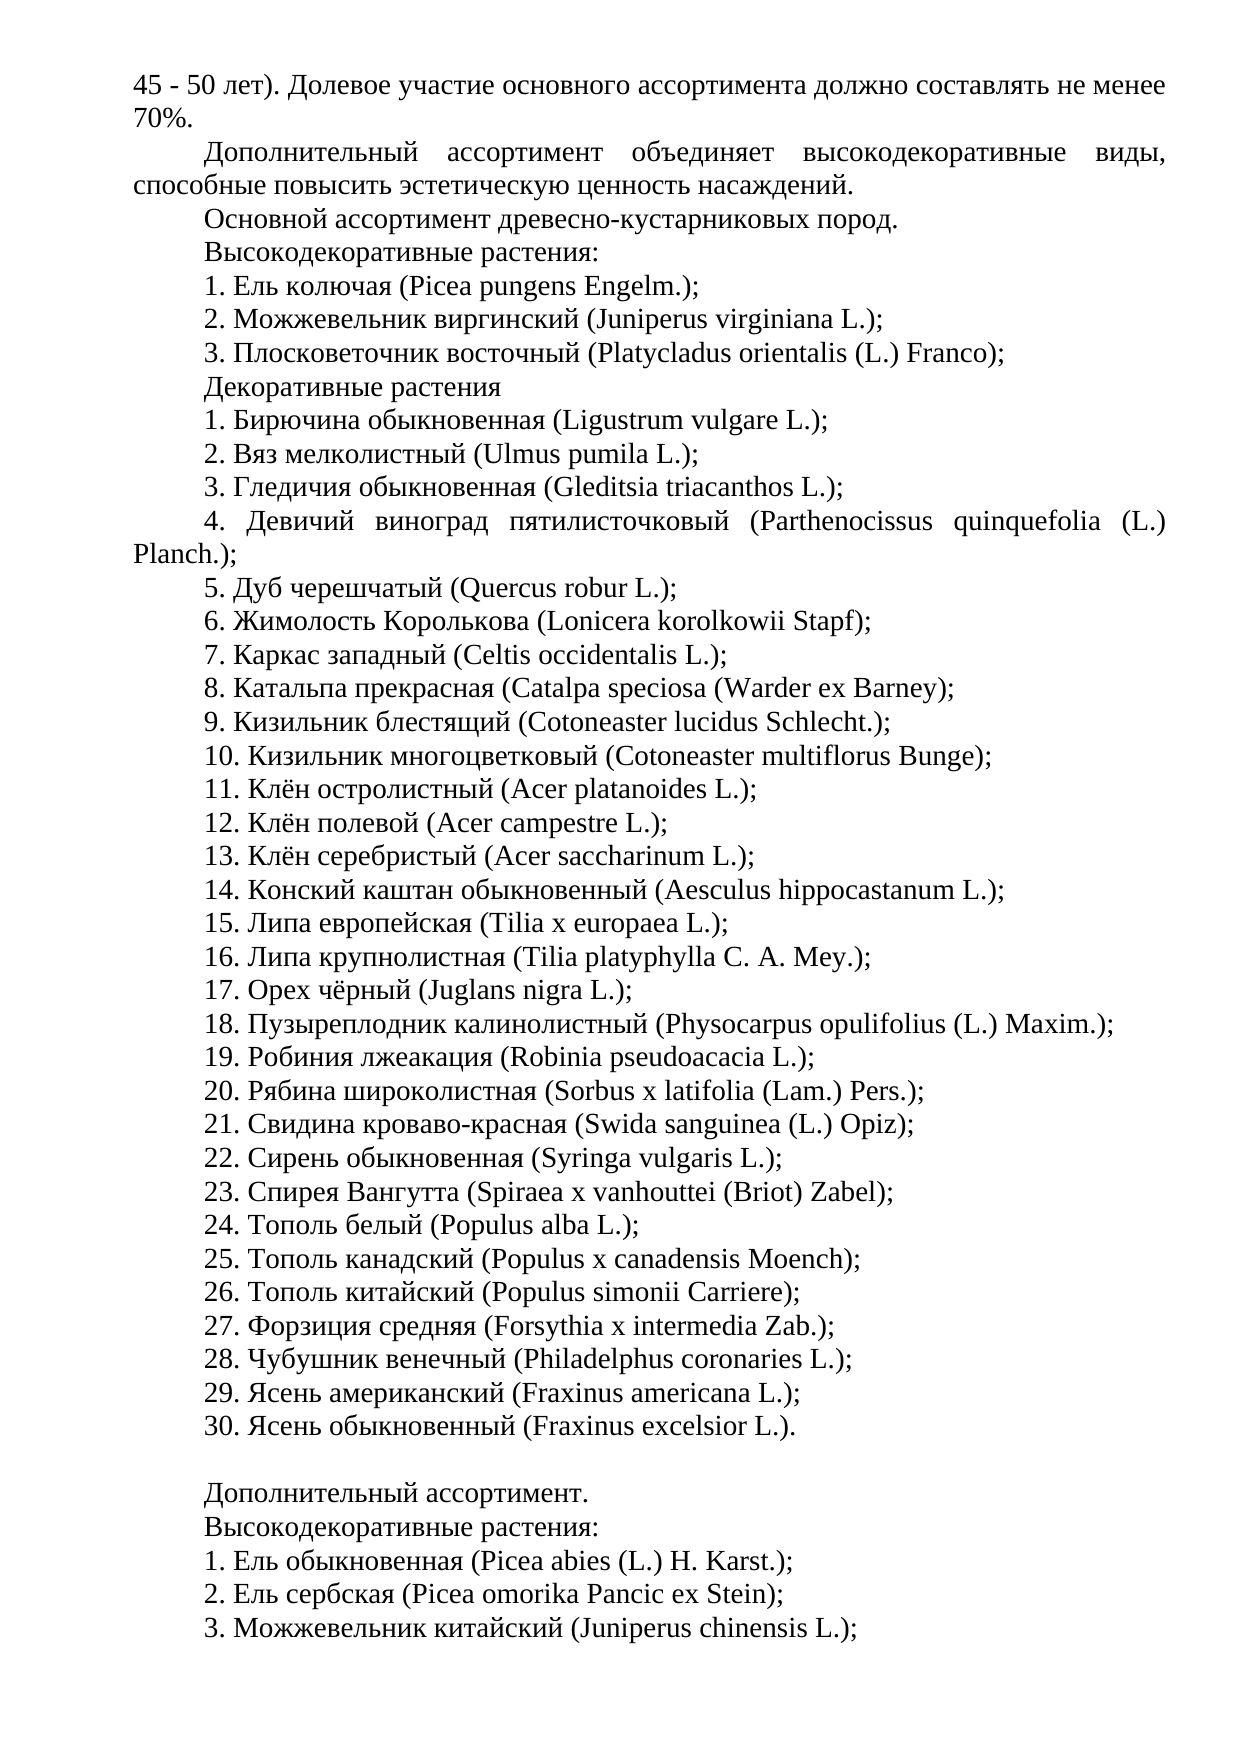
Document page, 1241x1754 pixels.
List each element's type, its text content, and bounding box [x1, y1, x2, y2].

text 6. Жимолость Королькова (Lonicera korolkowii Stapf); [133, 603, 1167, 637]
text 2. Ель сербская (Picea omorika Pancic ex Stein); [133, 1576, 1167, 1610]
text 10. Кизильник многоцветковый (Cotoneaster multiflorus Bunge); [133, 738, 1167, 771]
text 19. Робиния лжеакация (Robinia pseudoacacia L.); [133, 1039, 1167, 1073]
text 20. Рябина широколистная (Sorbus х latifolia (Lam.) Pers.); [133, 1073, 1167, 1107]
text 2. Можжевельник виргинский (Juniperus virginiana L.); [133, 302, 1167, 335]
text 5. Дуб черешчатый (Quercus robur L.); [133, 570, 1167, 603]
text 11. Клён остролистный (Acer platanoides L.); [133, 771, 1167, 805]
text 9. Кизильник блестящий (Cotoneaster lucidus Schlecht.); [133, 704, 1167, 738]
text 21. Свидина кроваво-красная (Swida sanguinea (L.) Opiz); [133, 1107, 1167, 1140]
text 29. Ясень американский (Fraxinus americana L.); [133, 1375, 1167, 1408]
text 26. Тополь китайский (Populus simonii Carriere); [133, 1274, 1167, 1308]
text 12. Клён полевой (Acer campestre L.); [133, 805, 1167, 838]
text 30. Ясень обыкновенный (Fraxinus excelsior L.). [133, 1408, 1167, 1442]
text 23. Спирея Вангутта (Spiraea х vanhouttei (Briot) Zabel); [133, 1174, 1167, 1207]
text 14. Конский каштан обыкновенный (Aesculus hippocastanum L.); [133, 872, 1167, 905]
text 28. Чубушник венечный (Philadelphus coronaries L.); [133, 1341, 1167, 1375]
text 18. Пузыреплодник калинолистный (Physocarpus opulifolius (L.) Maxim.); [133, 1006, 1167, 1039]
text 1. Ель колючая (Picea pungens Engelm.); [133, 268, 1167, 302]
text Высокодекоративные растения: [133, 1509, 1167, 1543]
text 17. Орех чёрный (Juglans nigra L.); [133, 972, 1167, 1006]
text Дополнительный ассортимент объединяет высокодекоративные виды, способные повысить эстетическую ценность насаждений. [133, 134, 1167, 201]
text Высокодекоративные растения: [133, 234, 1167, 268]
text 1. Ель обыкновенная (Picea abies (L.) H. Karst.); [133, 1543, 1167, 1576]
text 7. Каркас западный (Celtis occidentalis L.); [133, 637, 1167, 671]
text 45 - 50 лет). Долевое участие основного ассортимента должно составлять не менее 70%. [133, 67, 1167, 134]
text Дополнительный ассортимент. [133, 1476, 1167, 1509]
text Основной ассортимент древесно-кустарниковых пород. [133, 201, 1167, 234]
text 13. Клён серебристый (Acer saccharinum L.); [133, 838, 1167, 872]
text 1. Бирючина обыкновенная (Ligustrum vulgare L.); [133, 402, 1167, 436]
text 22. Сирень обыкновенная (Syringa vulgaris L.); [133, 1140, 1167, 1174]
text 24. Тополь белый (Populus alba L.); [133, 1207, 1167, 1241]
text 3. Можжевельник китайский (Juniperus chinensis L.); [133, 1610, 1167, 1643]
text 8. Катальпа прекрасная (Catalpa speciosa (Warder ex Barney); [133, 671, 1167, 704]
text 16. Липа крупнолистная (Tilia platyphylla C. A. Mey.); [133, 939, 1167, 972]
text 3. Плосковеточник восточный (Platycladus orientalis (L.) Franco); [133, 335, 1167, 369]
text 25. Тополь канадский (Populus х canadensis Moench); [133, 1241, 1167, 1274]
text Декоративные растения [133, 369, 1167, 402]
text 4. Девичий виноград пятилисточковый (Parthenocissus quinquefolia (L.) Planch.); [133, 503, 1167, 570]
text 3. Гледичия обыкновенная (Gleditsia triacanthos L.); [133, 469, 1167, 503]
text 27. Форзиция средняя (Forsythia х intermedia Zab.); [133, 1308, 1167, 1341]
text 15. Липа европейская (Tilia х europaea L.); [133, 905, 1167, 939]
text 2. Вяз мелколистный (Ulmus pumila L.); [133, 436, 1167, 469]
